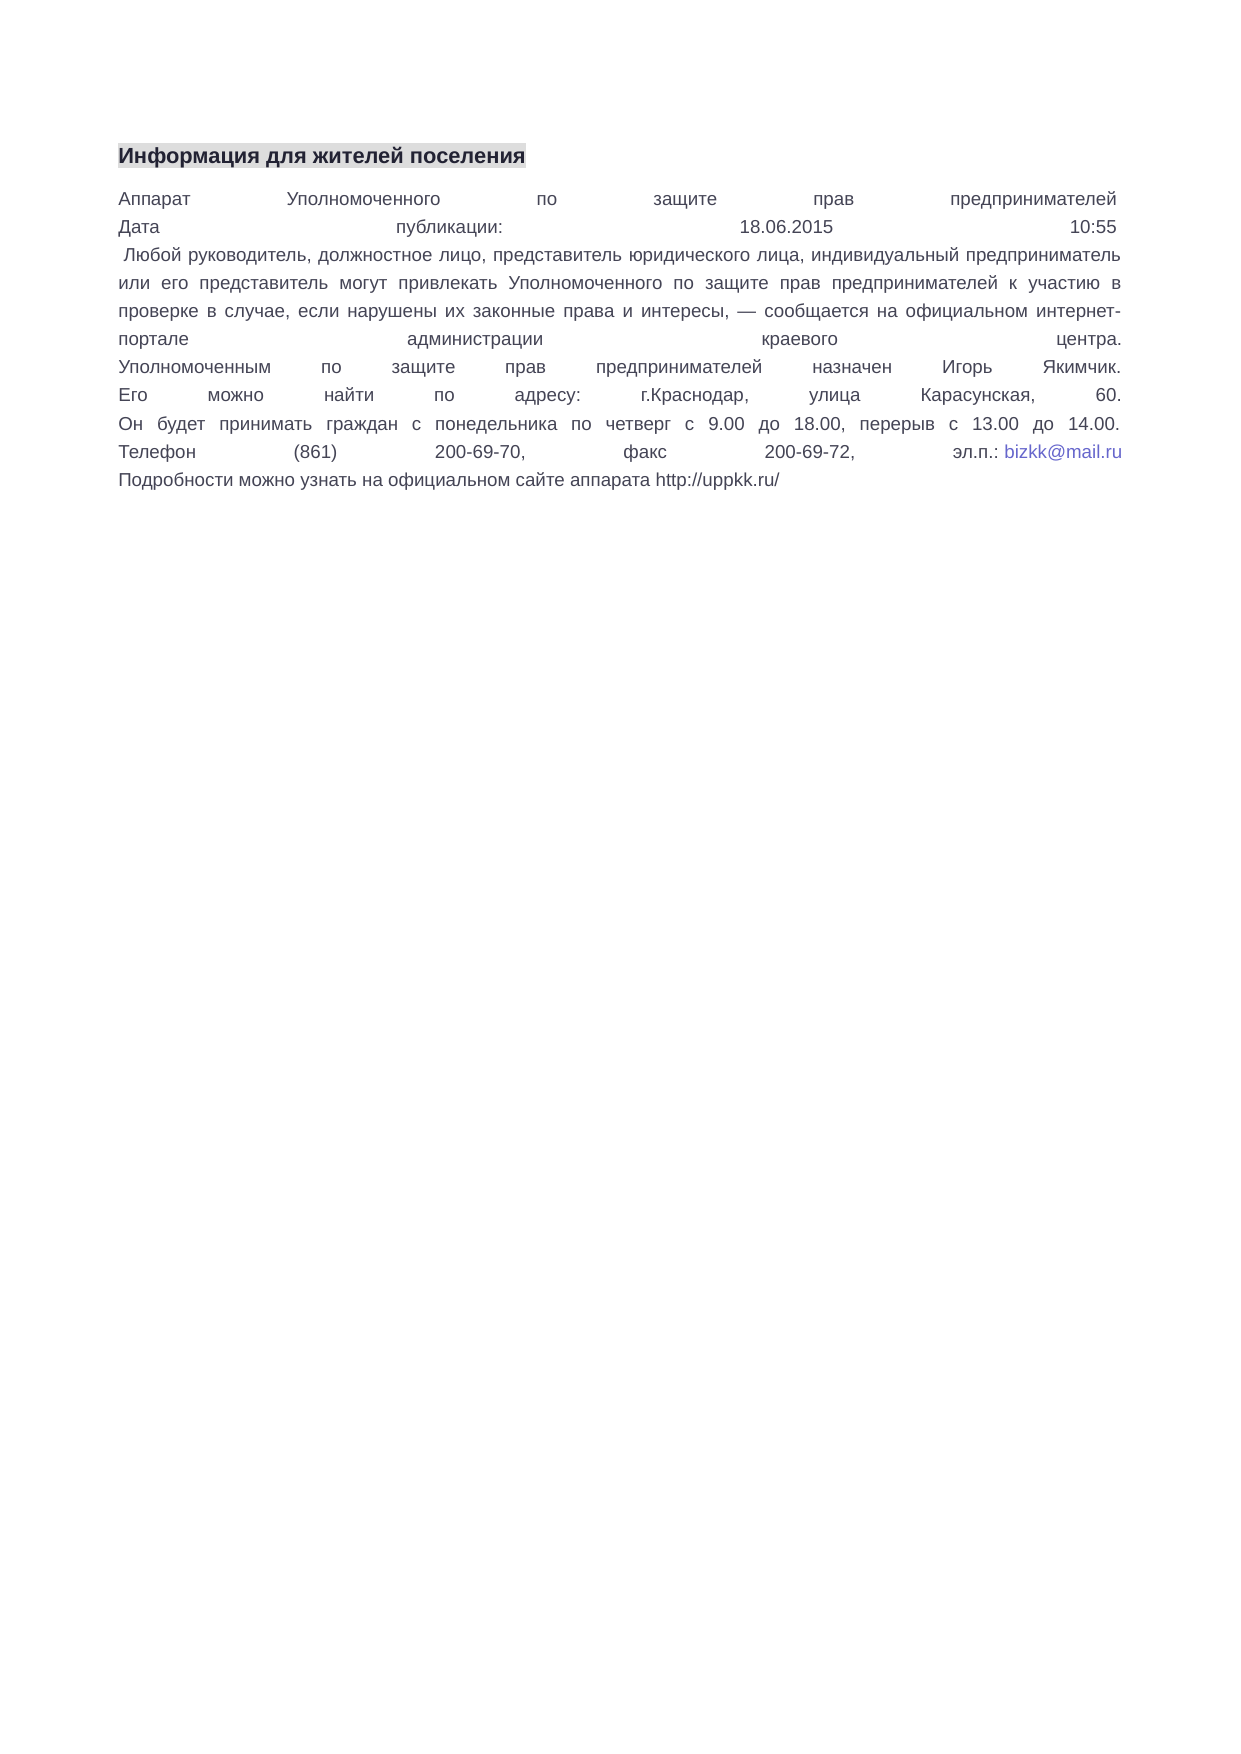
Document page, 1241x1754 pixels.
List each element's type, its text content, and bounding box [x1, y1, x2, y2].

subtitle Информация для жителей поселения [118, 143, 1122, 168]
text Аппарат Уполномоченного по защите прав предпринимателей Дата публикации: 18.06.2015 10:55 Любой руководитель, должностное лицо, представитель юридического лица, индивидуальный предприниматель или его представитель могут привлекать Уполномоченного по защите прав предпринимателей к участию в проверке в случае, если нарушены их законные права и интересы, — сообщается на официальном интернет-портале администрации краевого центра. Уполномоченным по защите прав предпринимателей назначен Игорь Якимчик. Его можно найти по адресу: г.Краснодар, улица Карасунская, 60. Он будет принимать граждан с понедельника по четверг с 9.00 до 18.00, перерыв с 13.00 до 14.00. Телефон (861) 200-69-70, факс 200-69-72, эл.п.: bizkk@mail.ru Подробности можно узнать на официальном сайте аппарата http://uppkk.ru/ [118, 181, 1122, 490]
